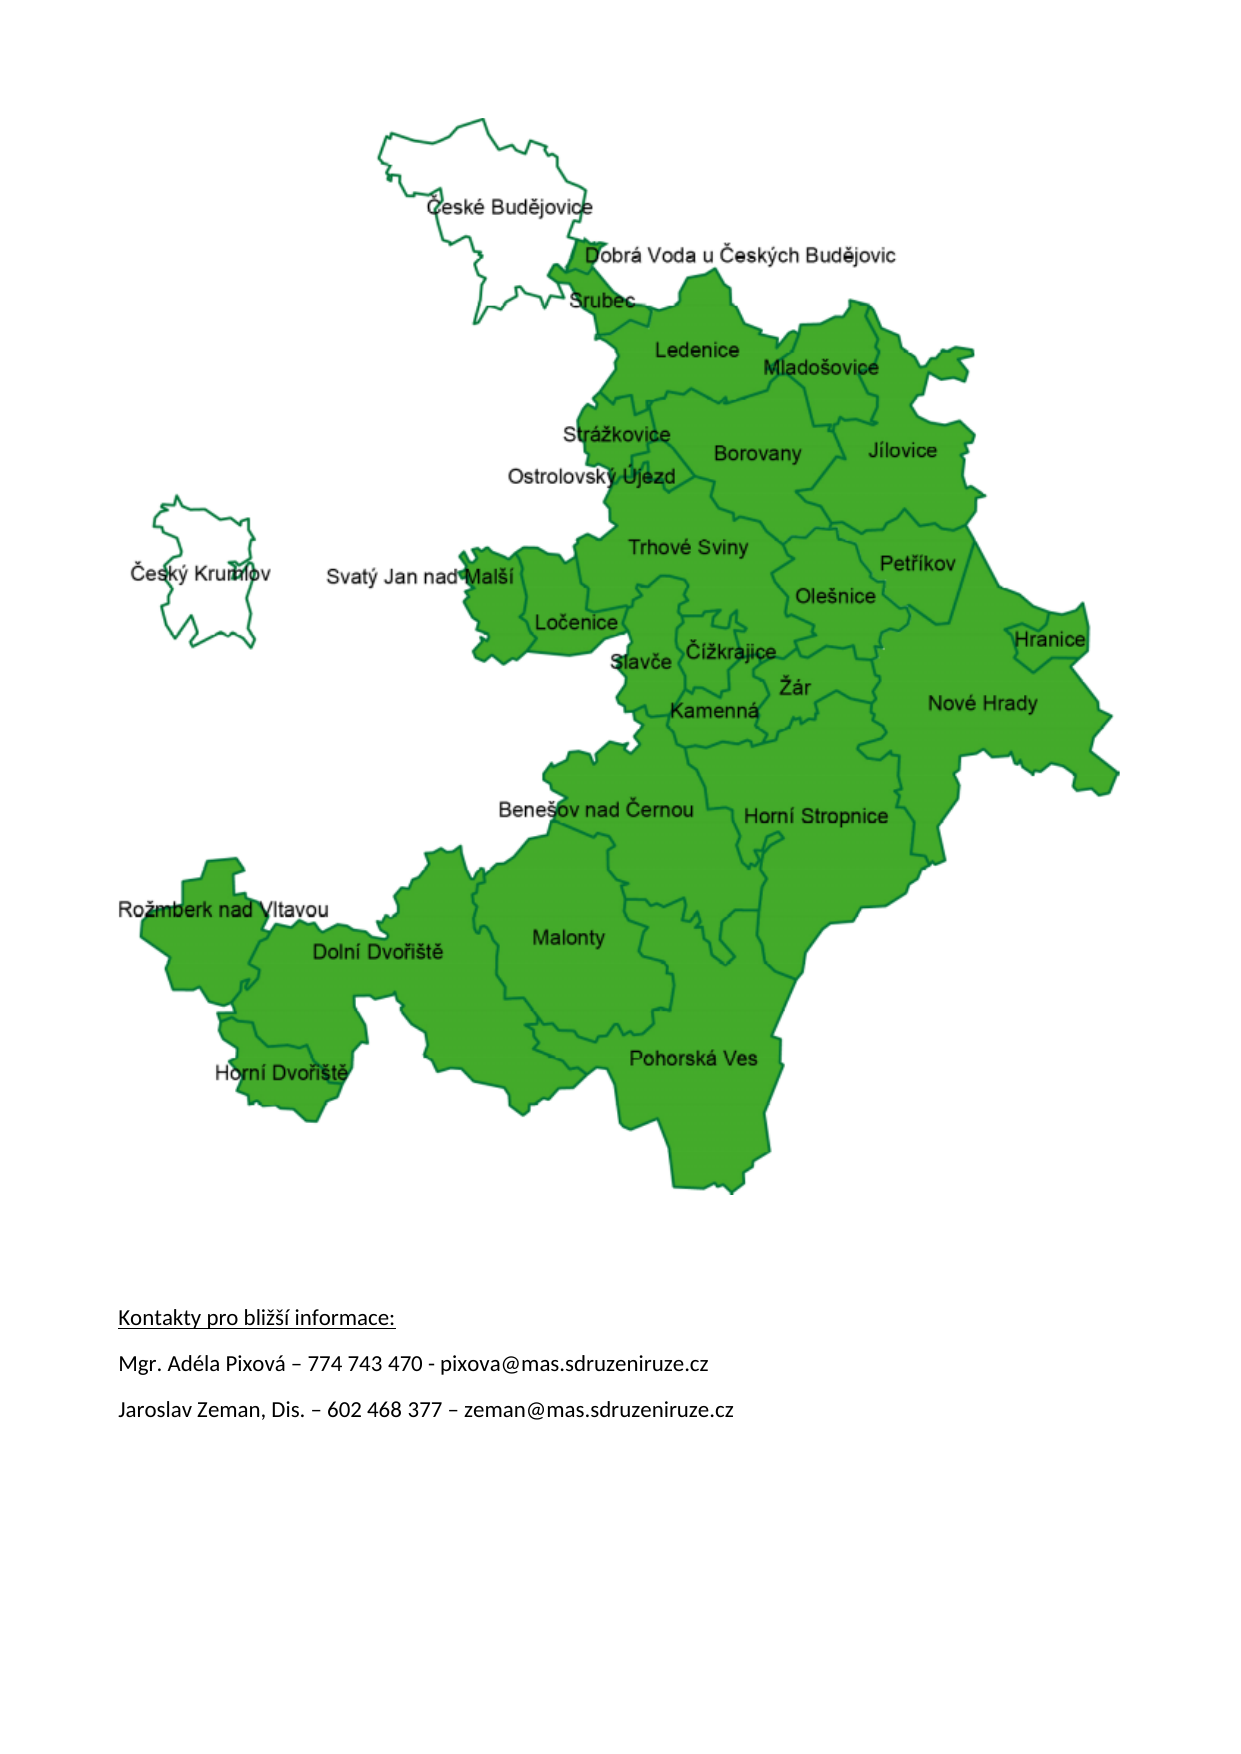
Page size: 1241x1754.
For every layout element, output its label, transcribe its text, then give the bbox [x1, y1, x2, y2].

text Jaroslav Zeman, Dis. – 602 468 377 – zeman@mas.sdruzeniruze.cz [118, 1396, 1122, 1423]
text Kontakty pro bližší informace: [118, 1303, 1122, 1331]
text Mgr. Adéla Pixová – 774 743 470 - pixova@mas.sdruzeniruze.cz [118, 1349, 1122, 1377]
